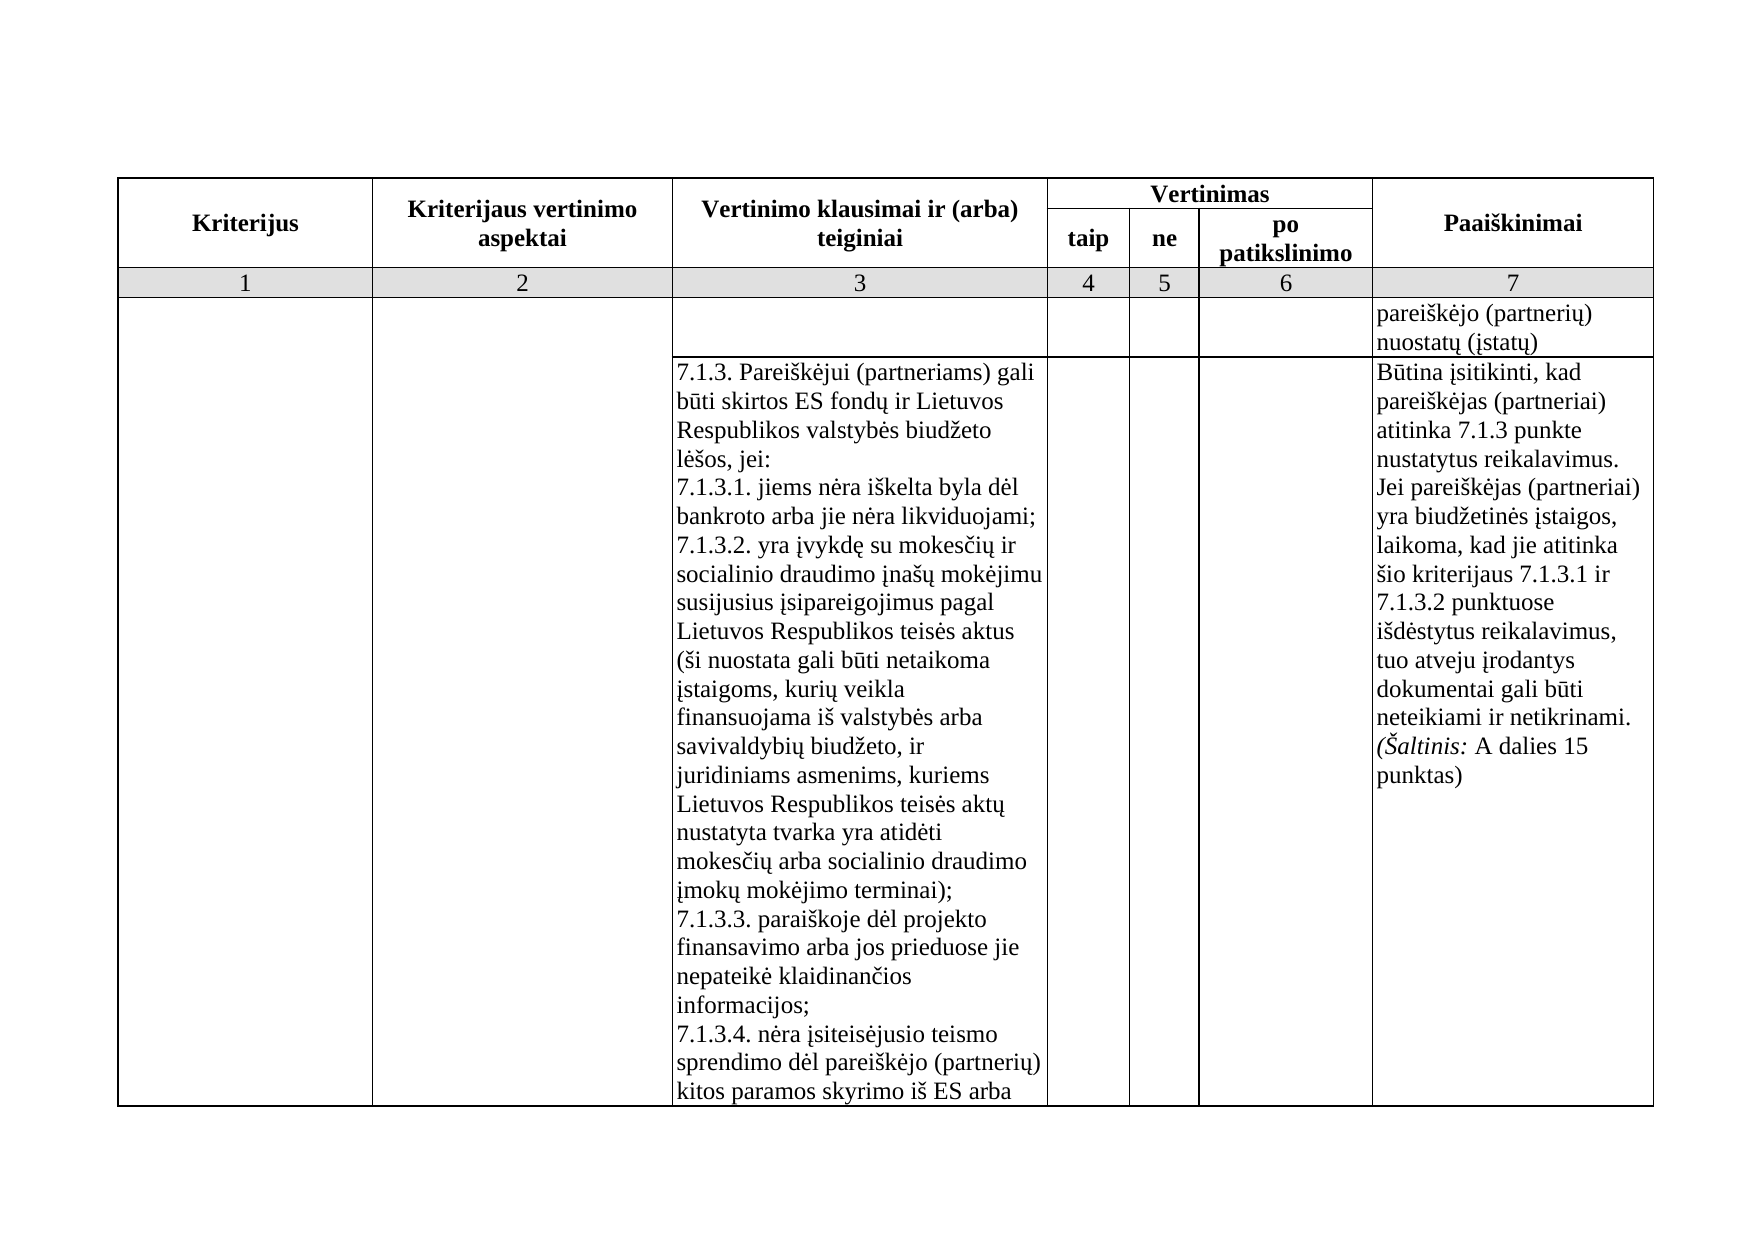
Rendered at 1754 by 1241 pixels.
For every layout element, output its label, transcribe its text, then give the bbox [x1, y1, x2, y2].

table_cell 7.1.3. Pareiškėjui (partneriams) gali būti skirtos ES fondų ir Lietuvos Respublikos valstybės biudžeto lėšos, jei: 7.1.3.1. jiems nėra iškelta byla dėl bankroto arba jie nėra likviduojami; 7.1.3.2. yra įvykdę su mokesčių ir socialinio draudimo įnašų mokėjimu susijusius įsipareigojimus pagal Lietuvos Respublikos teisės aktus (ši nuostata gali būti netaikoma įstaigoms, kurių veikla finansuojama iš valstybės arba savivaldybių biudžeto, ir juridiniams asmenims, kuriems Lietuvos Respublikos teisės aktų nustatyta tvarka yra atidėti mokesčių arba socialinio draudimo įmokų mokėjimo terminai); 7.1.3.3. paraiškoje dėl projekto finansavimo arba jos prieduose jie nepateikė klaidinančios informacijos; 7.1.3.4. nėra įsiteisėjusio teismo sprendimo dėl pareiškėjo (partnerių) kitos paramos skyrimo iš ES arba [673, 358, 1047, 1105]
table_cell [1130, 298, 1198, 356]
table_cell pareiškėjo (partnerių) nuostatų (įstatų) [1373, 298, 1653, 356]
table_cell 5 [1130, 268, 1198, 297]
table_cell [1200, 358, 1372, 1105]
table_cell [1048, 358, 1129, 1105]
table_cell po patikslinimo [1200, 209, 1372, 267]
table_header Vertinimas [1048, 179, 1372, 207]
table_header Kriterijaus vertinimo aspektai [373, 179, 672, 267]
table_cell 1 [119, 268, 372, 297]
table_cell Būtina įsitikinti, kad pareiškėjas (partneriai) atitinka 7.1.3 punkte nustatytus reikalavimus. Jei pareiškėjas (partneriai) yra biudžetinės įstaigos, laikoma, kad jie atitinka šio kriterijaus 7.1.3.1 ir 7.1.3.2 punktuose išdėstytus reikalavimus, tuo atveju įrodantys dokumentai gali būti neteikiami ir netikrinami. (Šaltinis: A dalies 15 punktas) [1373, 358, 1653, 1105]
table_cell [1048, 298, 1129, 356]
table_header Paaiškinimai [1373, 179, 1653, 267]
table_cell [119, 298, 372, 1105]
table_header Kriterijus [119, 179, 372, 267]
table_cell [1130, 358, 1198, 1105]
table_cell [673, 298, 1047, 356]
table_cell 2 [373, 268, 672, 297]
table_cell [373, 298, 672, 1105]
table_cell [1200, 298, 1372, 356]
table_cell taip [1048, 209, 1129, 267]
table_header Vertinimo klausimai ir (arba) teiginiai [673, 179, 1047, 267]
table_cell 4 [1048, 268, 1129, 297]
table_cell 7 [1373, 268, 1653, 297]
table_cell 3 [673, 268, 1047, 297]
table_cell ne [1130, 209, 1198, 267]
table_cell 6 [1200, 268, 1372, 297]
